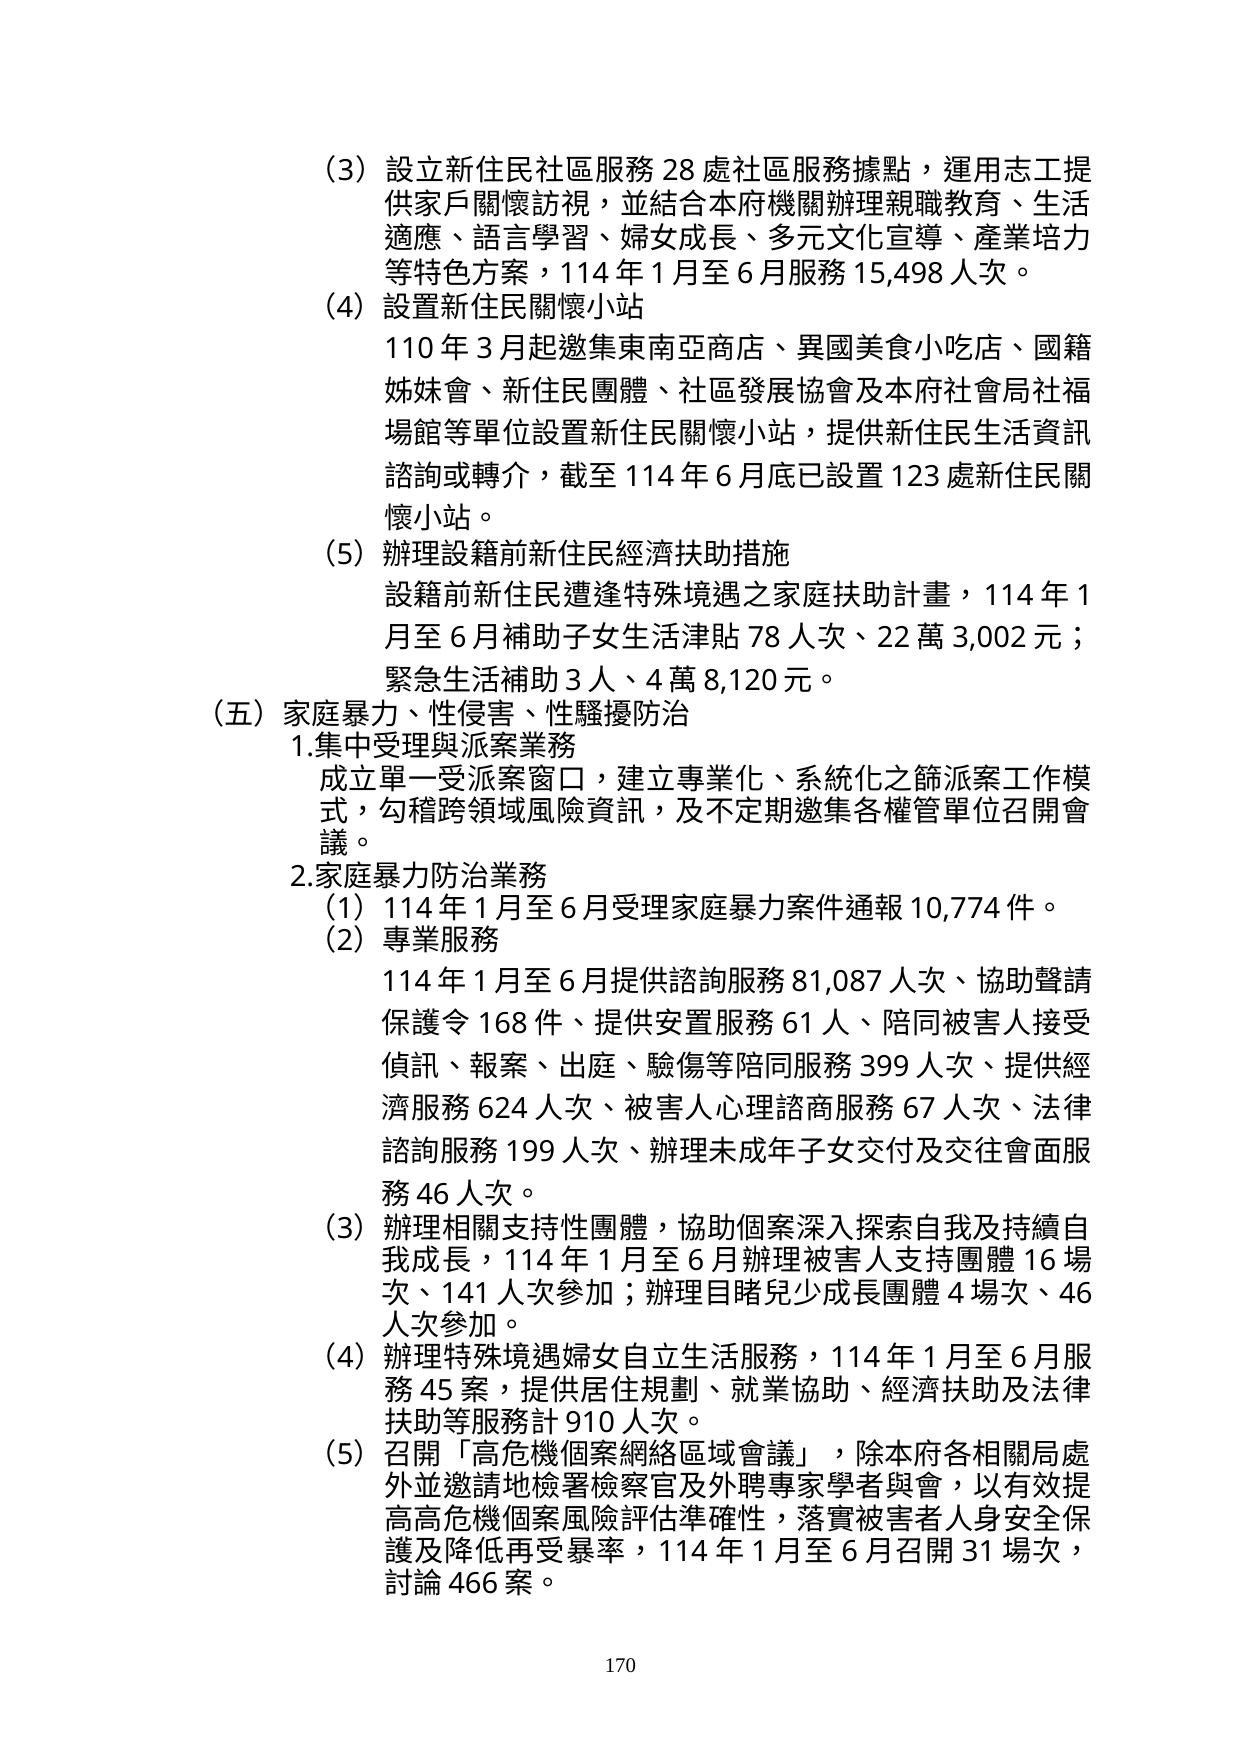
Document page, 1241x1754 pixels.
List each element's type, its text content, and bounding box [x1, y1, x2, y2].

text 114年1月至6月提供諮詢服務81,087人次、協助聲請保護令168件、提供安置服務61人、陪同被害人接受偵訊、報案、出庭、驗傷等陪同服務399人次、提供經濟服務624人次、被害人心理諮商服務67人次、法律諮詢服務199人次、辦理未成年子女交付及交往會面服務46人次。 [381, 957, 1092, 1213]
text 110年3月起邀集東南亞商店、異國美食小吃店、國籍姊妹會、新住民團體、社區發展協會及本府社會局社福場館等單位設置新住民關懷小站，提供新住民生活資訊諮詢或轉介，截至114年6月底已設置123處新住民關懷小站。 [384, 324, 1092, 538]
text （2）專業服務 [307, 925, 1092, 957]
text （4）設置新住民關懷小站 [307, 290, 1092, 324]
text （4）辦理特殊境遇婦女自立生活服務，114年1月至6月服務45案，提供居住規劃、就業協助、經濟扶助及法律扶助等服務計910人次。 [307, 1342, 1092, 1439]
text 設籍前新住民遭逢特殊境遇之家庭扶助計畫，114年1月至6月補助子女生活津貼78人次、22萬3,002元；緊急生活補助3人、4萬8,120元。 [384, 571, 1092, 699]
text 1.集中受理與派案業務 [289, 731, 1092, 763]
text （3）設立新住民社區服務28處社區服務據點，運用志工提供家戶關懷訪視，並結合本府機關辦理親職教育、生活適應、語言學習、婦女成長、多元文化宣導、產業培力等特色方案，114年1月至6月服務15,498人次。 [307, 153, 1092, 290]
text （1）114年1月至6月受理家庭暴力案件通報10,774件。 [307, 892, 1092, 925]
text （3）辦理相關支持性團體，協助個案深入探索自我及持續自我成長，114年1月至6月辦理被害人支持團體16場次、141人次參加；辦理目睹兒少成長團體4場次、46人次參加。 [307, 1213, 1092, 1342]
text （5）辦理設籍前新住民經濟扶助措施 [307, 538, 1092, 571]
text 2.家庭暴力防治業務 [289, 860, 1092, 892]
text （五）家庭暴力、性侵害、性騷擾防治 [195, 699, 1092, 731]
text 成立單一受派案窗口，建立專業化、系統化之篩派案工作模式，勾稽跨領域風險資訊，及不定期邀集各權管單位召開會議。 [319, 763, 1092, 860]
text （5）召開「高危機個案網絡區域會議」，除本府各相關局處外並邀請地檢署檢察官及外聘專家學者與會，以有效提高高危機個案風險評估準確性，落實被害者人身安全保護及降低再受暴率，114年1月至6月召開31場次，討論466案。 [307, 1439, 1092, 1600]
